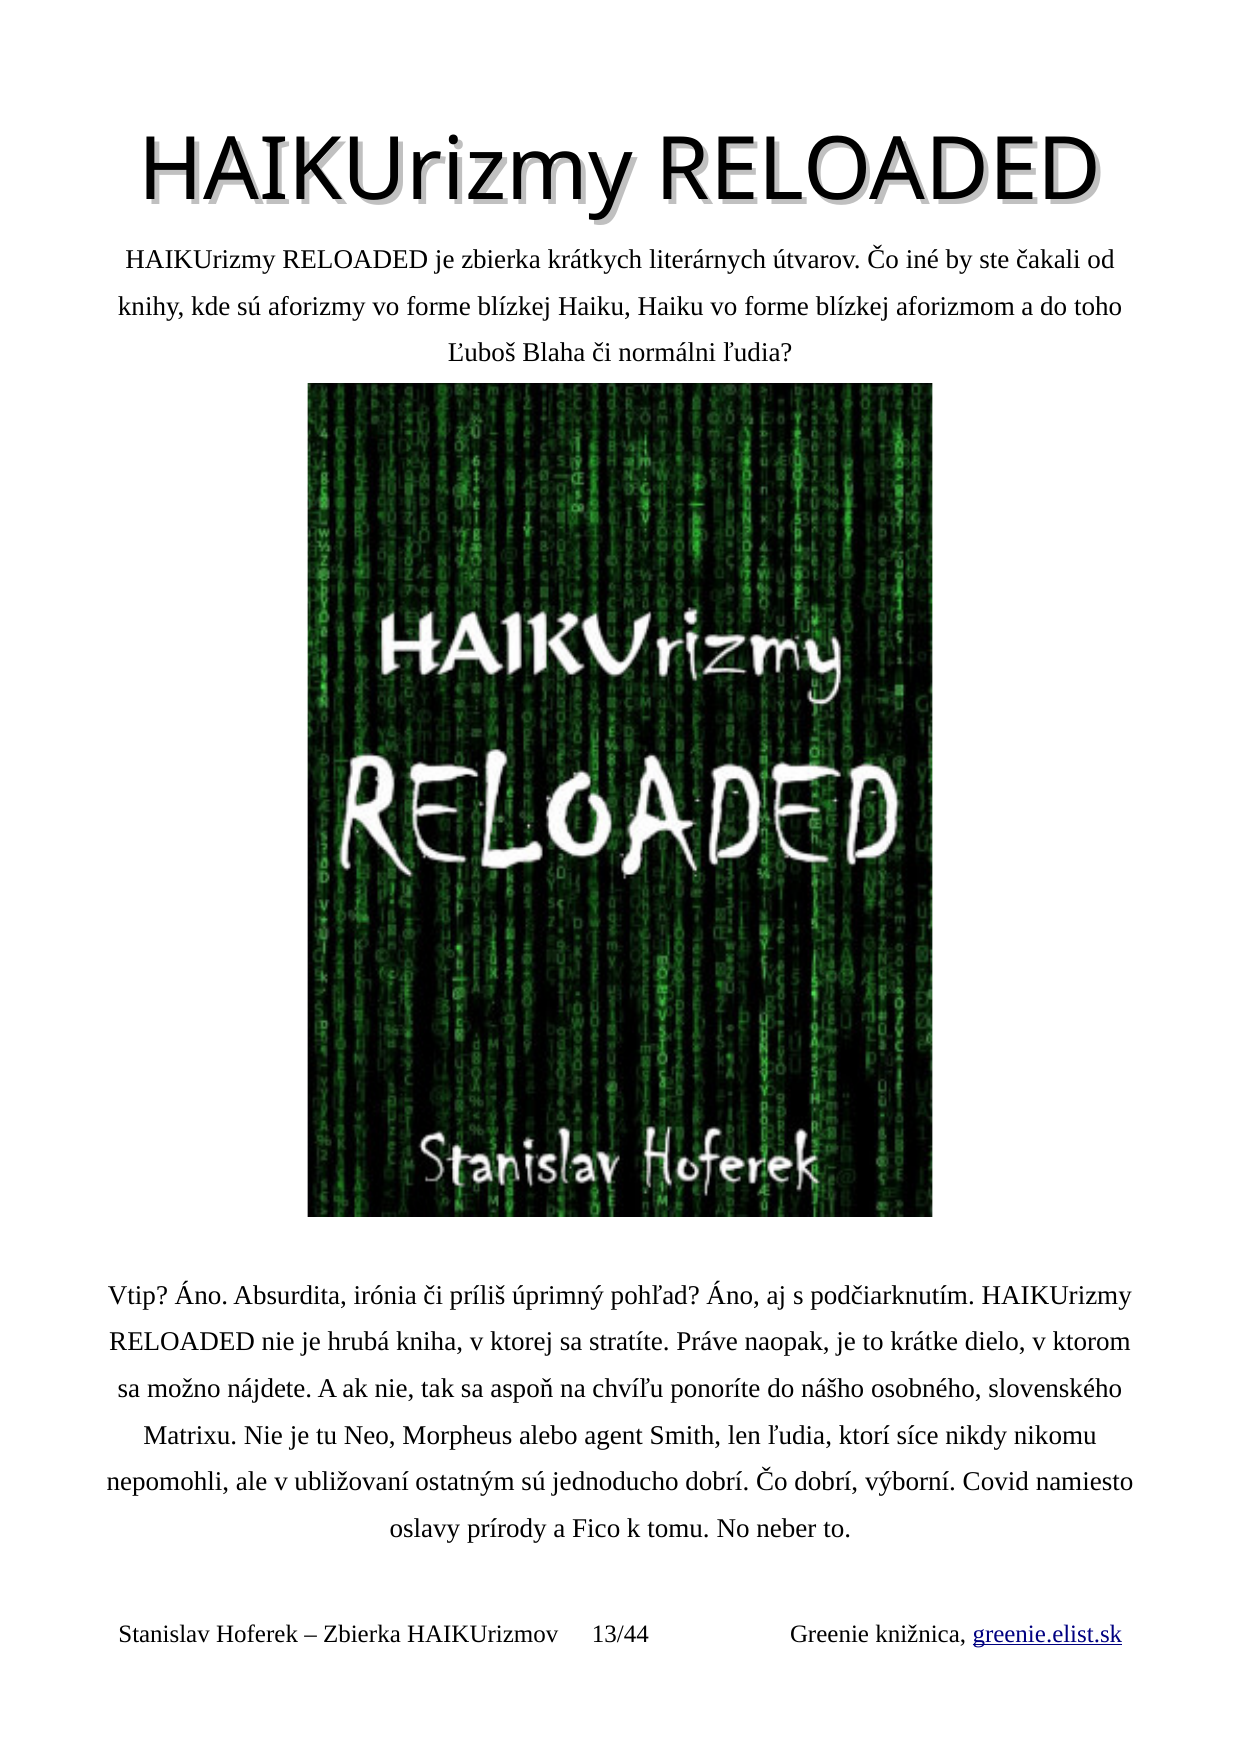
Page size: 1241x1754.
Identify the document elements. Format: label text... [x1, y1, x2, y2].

picture [307, 383, 933, 1217]
text HAIKUrizmy RELOADED je zbierka krátkych literárnych útvarov. Čo iné by ste čakali od knihy, kde sú aforizmy vo forme blízkej Haiku, Haiku vo forme blízkej aforizmom a do toho Ľuboš Blaha či normálni ľudia? [106, 243, 1134, 368]
text Vtip? Áno. Absurdita, irónia či príliš úprimný pohľad? Áno, aj s podčiarknutím. HAIKUrizmy RELOADED nie je hrubá kniha, v ktorej sa stratíte. Práve naopak, je to krátke dielo, v ktorom sa možno nájdete. A ak nie, tak sa aspoň na chvíľu ponoríte do nášho osobného, slovenského Matrixu. Nie je tu Neo, Morpheus alebo agent Smith, len ľudia, ktorí síce nikdy nikomu nepomohli, ale v ubližovaní ostatným sú jednoducho dobrí. Čo dobrí, výborní. Covid namiesto oslavy prírody a Fico k tomu. No neber to. [106, 1279, 1134, 1543]
subtitle HAIKUrizmy RELOADED [106, 106, 1134, 225]
